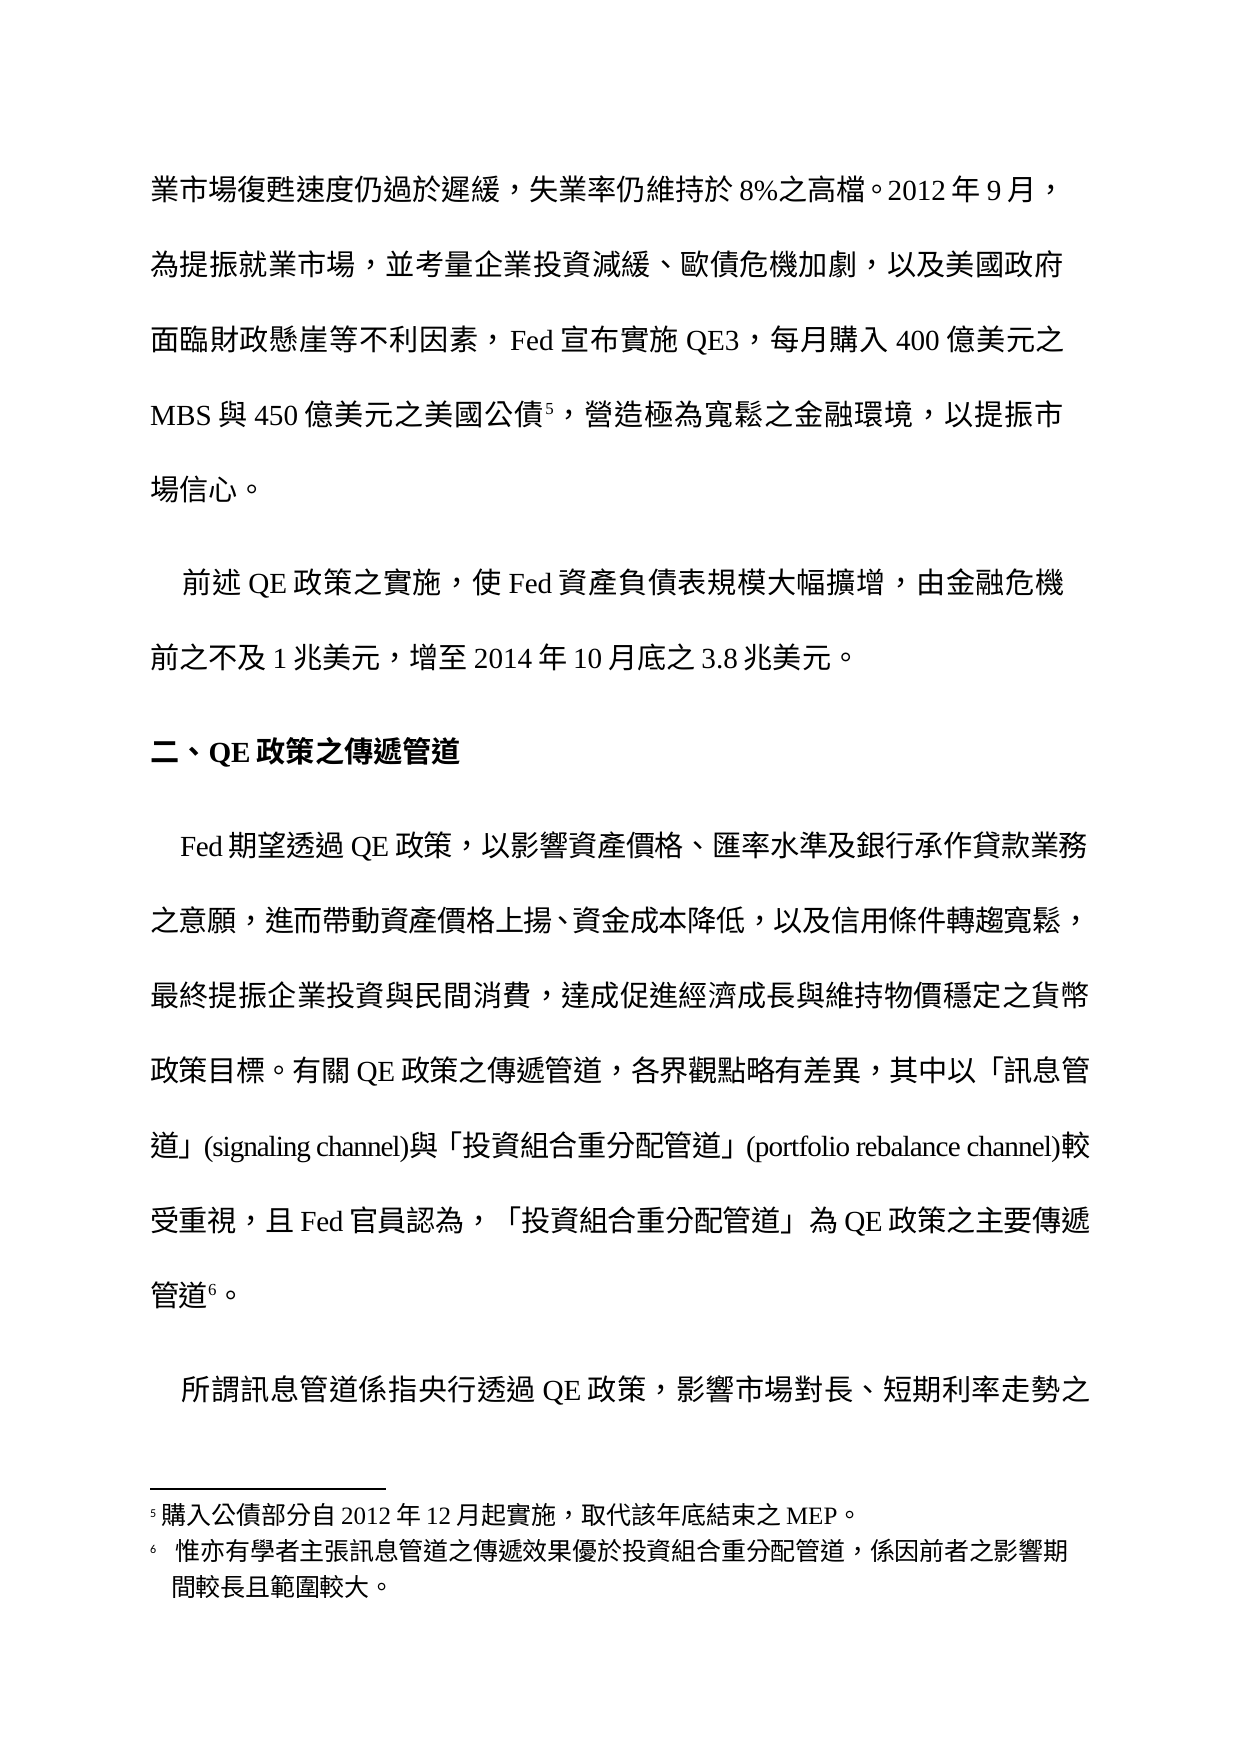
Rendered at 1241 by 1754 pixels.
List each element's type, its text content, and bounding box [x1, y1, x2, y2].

text 購入公債部分自2012年12月起實施，取代該年底結束之MEP。 [150, 1495, 1090, 1531]
text 所謂訊息管道係指央行透過QE政策，影響市場對長、短期利率走勢之 [150, 1350, 1090, 1425]
text Fed期望透過QE政策，以影響資產價格、匯率水準及銀行承作貸款業務之意願，進而帶動資產價格上揚、資金成本降低，以及信用條件轉趨寬鬆，最終提振企業投資與民間消費，達成促進經濟成長與維持物價穩定之貨幣政策目標。有關QE政策之傳遞管道，各界觀點略有差異，其中以「訊息管道」(signaling channel)與「投資組合重分配管道」(portfolio rebalance channel)較受重視，且Fed官員認為，「投資組合重分配管道」為QE政策之主要傳遞管道。 [150, 806, 1090, 1331]
text 前述QE政策之實施，使Fed資產負債表規模大幅擴增，由金融危機前之不及1兆美元，增至2014年10月底之3.8兆美元。 [150, 544, 1065, 694]
text 業市場復甦速度仍過於遲緩，失業率仍維持於8%之高檔。2012年9月，為提振就業市場，並考量企業投資減緩、歐債危機加劇，以及美國政府面臨財政懸崖等不利因素，Fed宣布實施QE3，每月購入400億美元之MBS與450億美元之美國公債，營造極為寬鬆之金融環境，以提振市場信心。 [150, 150, 1065, 525]
text 惟亦有學者主張訊息管道之傳遞效果優於投資組合重分配管道，係因前者之影響期間較長且範圍較大。 [150, 1531, 1090, 1604]
subtitle QE政策之傳遞管道 [150, 712, 1090, 787]
